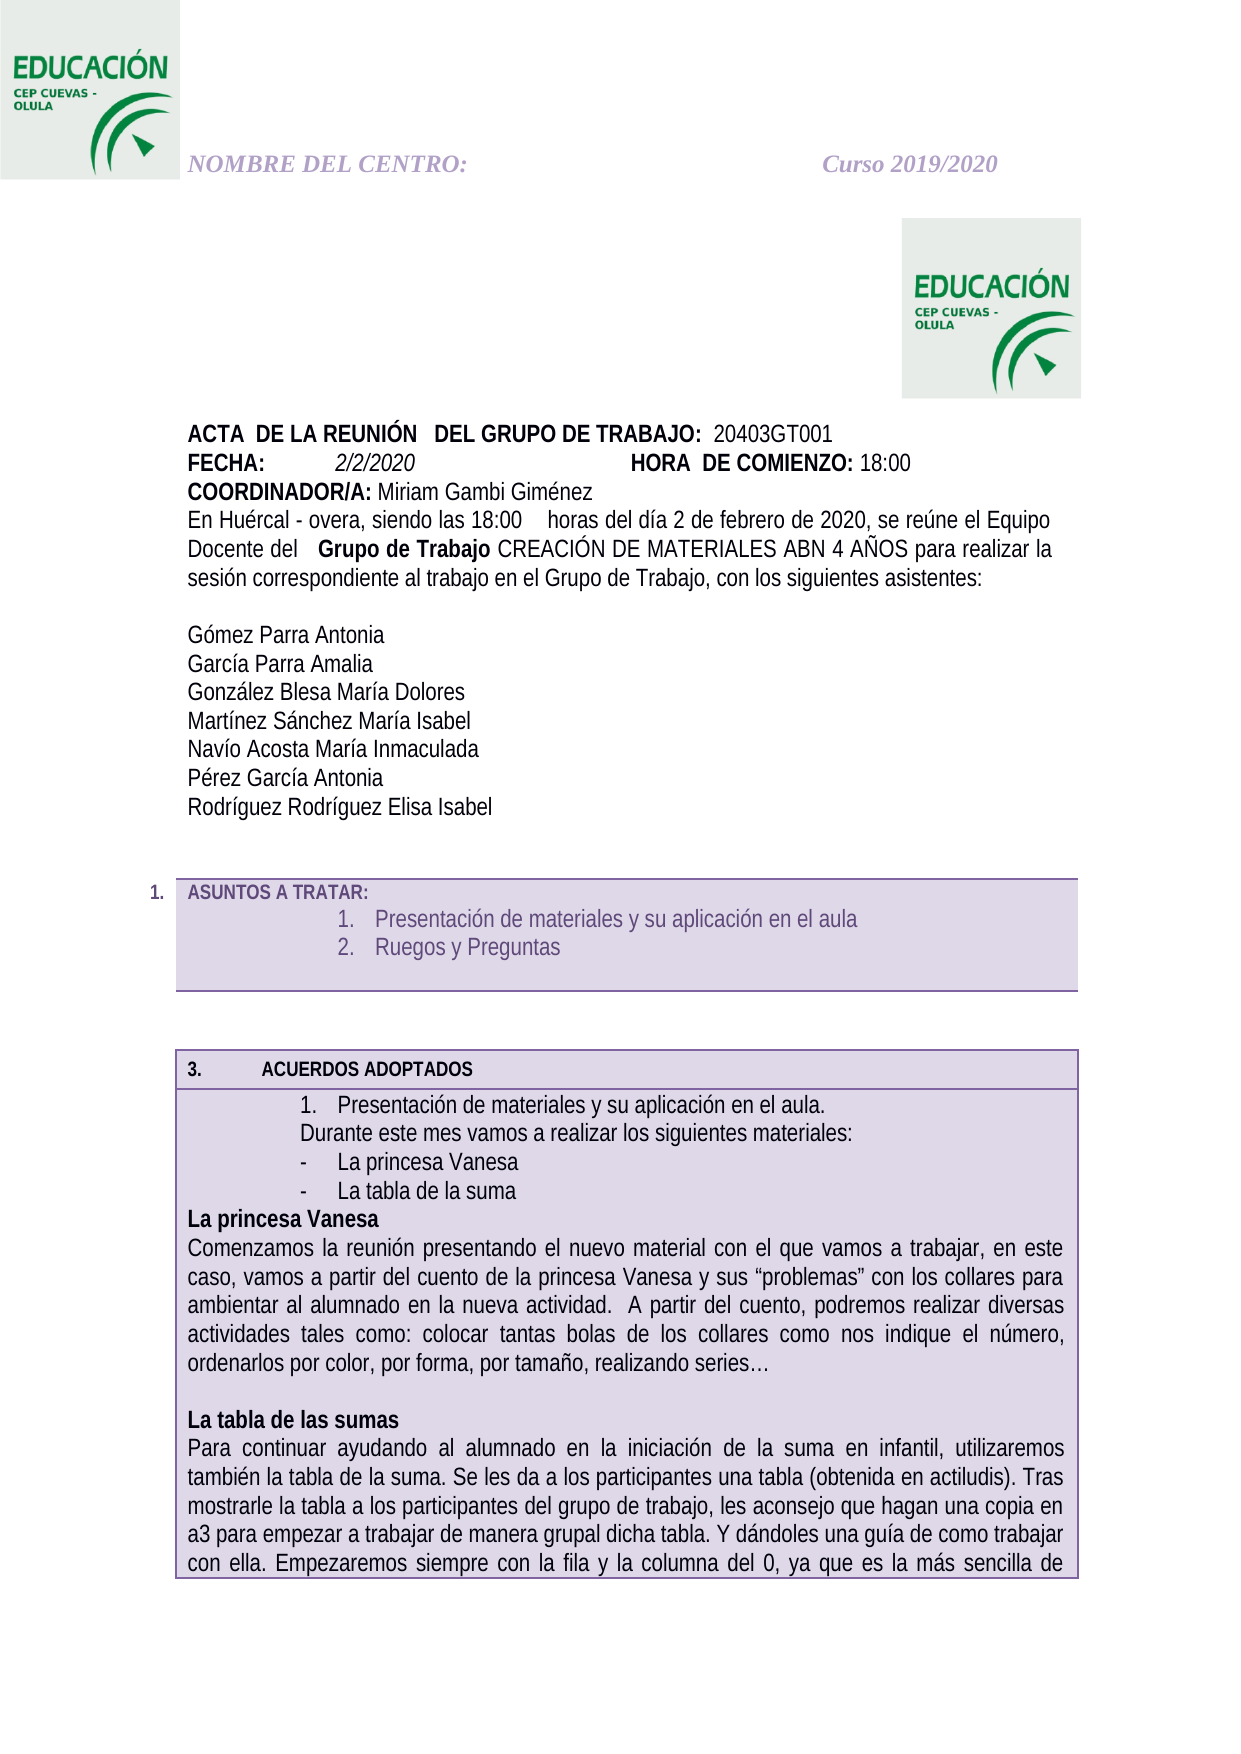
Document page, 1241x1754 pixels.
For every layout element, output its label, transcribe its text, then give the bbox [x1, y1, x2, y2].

table_cell Presentación de materiales y su aplicación en el aula. Durante este mes vamos a realizar los siguientes materiales: La princesa Vanesa La tabla de la suma La princesa Vanesa Comenzamos la reunión presentando el nuevo material con el que vamos a trabajar, en este caso, vamos a partir del cuento de la princesa Vanesa y sus “problemas” con los collares para ambientar al alumnado en la nueva actividad. A partir del cuento, podremos realizar diversas actividades tales como: colocar tantas bolas de los collares como nos indique el número, ordenarlos por color, por forma, por tamaño, realizando series… La tabla de las sumas Para continuar ayudando al alumnado en la iniciación de la suma en infantil, utilizaremos también la tabla de la suma. Se les da a los participantes una tabla (obtenida en actiludis). Tras mostrarle la tabla a los participantes del grupo de trabajo, les aconsejo que hagan una copia en a3 para empezar a trabajar de manera grupal dicha tabla. Y dándoles una guía de como trabajar con ella. Empezaremos siempre con la fila y la columna del 0, ya que es la más sencilla de [177, 1090, 1077, 1577]
picture [0, 0, 180, 180]
text FECHA: 2/2/2020 HORA DE COMIENZO: 18:00 [187, 448, 1053, 477]
text Gómez Parra Antonia [187, 620, 1053, 648]
text García Parra Amalia [187, 648, 1053, 677]
picture [901, 218, 1082, 399]
text En Huércal - overa, siendo las 18:00 horas del día 2 de febrero de 2020, se reúne el Equipo Docente del Grupo de Trabajo CREACIÓN DE MATERIALES ABN 4 AÑOS para realizar la sesión correspondiente al trabajo en el Grupo de Trabajo, con los siguientes asistentes: [187, 505, 1053, 591]
text Martínez Sánchez María Isabel [187, 706, 1053, 734]
text Navío Acosta María Inmaculada [187, 734, 1053, 763]
text Pérez García Antonia [187, 763, 1053, 792]
table_header ASUNTOS A TRATAR: [176, 880, 1078, 904]
text González Blesa María Dolores [187, 677, 1053, 706]
text Rodríguez Rodríguez Elisa Isabel [187, 792, 1053, 820]
text ACTA DE LA REUNIÓN DEL GRUPO DE TRABAJO: 20403GT001 [187, 419, 1053, 448]
table_header ACUERDOS ADOPTADOS [177, 1051, 1077, 1088]
text COORDINADOR/A: Miriam Gambi Giménez [187, 477, 1053, 505]
table_cell Presentación de materiales y su aplicación en el aula Ruegos y Preguntas [176, 904, 1078, 990]
